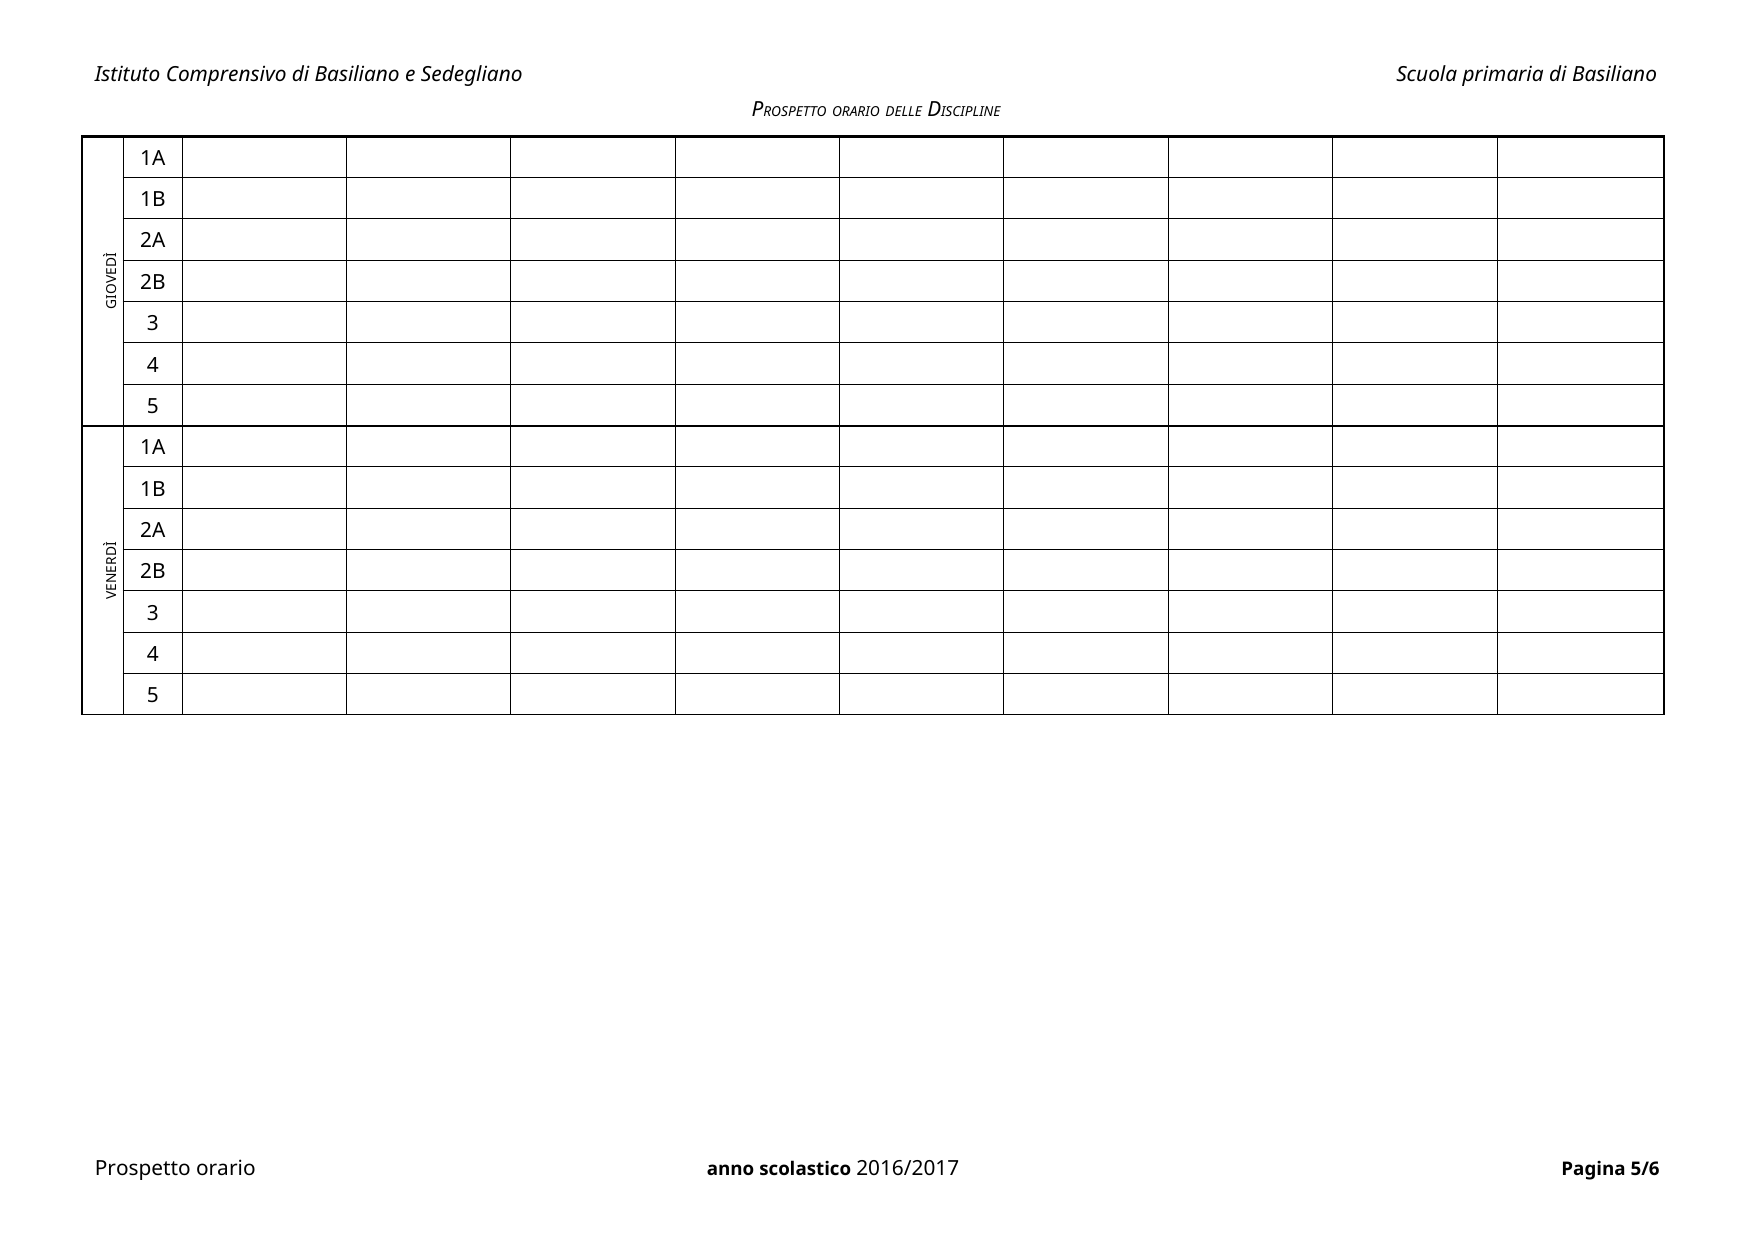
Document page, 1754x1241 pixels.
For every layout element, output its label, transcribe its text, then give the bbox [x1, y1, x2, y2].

table_cell [183, 219, 346, 259]
table_cell [1333, 261, 1497, 301]
table_cell [676, 343, 839, 383]
table_cell [1498, 674, 1663, 714]
table_cell [676, 633, 839, 673]
table_cell [1333, 427, 1497, 466]
table_cell [1169, 385, 1332, 425]
table_header [1004, 138, 1168, 177]
table_cell [1498, 591, 1663, 632]
table_cell [1498, 343, 1663, 383]
table_cell 1B [124, 178, 182, 218]
table_cell [840, 219, 1003, 259]
table_cell [1004, 302, 1168, 342]
table_cell [511, 591, 675, 632]
table_cell [1333, 467, 1497, 508]
table_cell [840, 178, 1003, 218]
table_header [840, 138, 1003, 177]
table_cell [1498, 261, 1663, 301]
table_cell [676, 550, 839, 590]
table_cell [183, 261, 346, 301]
table_cell venerdì [83, 427, 123, 714]
table_cell [1333, 591, 1497, 632]
table_cell 2A [124, 219, 182, 259]
table_header 1A [124, 138, 182, 177]
table_cell [676, 591, 839, 632]
table_cell [511, 509, 675, 549]
table_cell [183, 343, 346, 383]
table_cell 3 [124, 302, 182, 342]
table_cell [1498, 427, 1663, 466]
table_cell [1004, 178, 1168, 218]
table_cell [183, 550, 346, 590]
table_cell [840, 509, 1003, 549]
table_cell [1333, 385, 1497, 425]
table_cell [183, 178, 346, 218]
table_cell [347, 302, 510, 342]
table_header [183, 138, 346, 177]
table_cell [1498, 302, 1663, 342]
table_cell [347, 343, 510, 383]
table_cell [347, 219, 510, 259]
table_cell 4 [124, 633, 182, 673]
table_cell [840, 385, 1003, 425]
table_cell [676, 219, 839, 259]
table_header [511, 138, 675, 177]
table_cell [183, 633, 346, 673]
table_cell [511, 261, 675, 301]
table_cell [1333, 343, 1497, 383]
table_cell [676, 674, 839, 714]
table_cell [1169, 427, 1332, 466]
table_cell [183, 591, 346, 632]
table_cell [1169, 343, 1332, 383]
table_cell [1498, 385, 1663, 425]
table_cell [1169, 302, 1332, 342]
table_cell [676, 427, 839, 466]
table_header [1169, 138, 1332, 177]
table_cell [347, 467, 510, 508]
table_cell [511, 219, 675, 259]
table_cell [1169, 261, 1332, 301]
table_cell [1004, 674, 1168, 714]
table_cell [1498, 467, 1663, 508]
table_cell [676, 509, 839, 549]
table_cell [1004, 467, 1168, 508]
table_cell [840, 261, 1003, 301]
table_cell [511, 385, 675, 425]
table_cell [183, 385, 346, 425]
table_cell [1004, 427, 1168, 466]
table_header [347, 138, 510, 177]
table_cell [183, 427, 346, 466]
table_cell [1169, 550, 1332, 590]
table_cell [840, 550, 1003, 590]
table_cell [347, 591, 510, 632]
table_cell [676, 467, 839, 508]
table_cell [1169, 178, 1332, 218]
table_cell [840, 427, 1003, 466]
table_cell [1498, 509, 1663, 549]
table_cell [840, 591, 1003, 632]
table_cell [1333, 509, 1497, 549]
table_cell [1004, 591, 1168, 632]
table_cell [1333, 178, 1497, 218]
table_cell [840, 633, 1003, 673]
table_cell [676, 385, 839, 425]
table_cell [347, 633, 510, 673]
table_cell [1498, 633, 1663, 673]
table_cell 2B [124, 550, 182, 590]
table_cell [676, 261, 839, 301]
table_cell [1169, 591, 1332, 632]
table_cell 4 [124, 343, 182, 383]
table_header giovedì [83, 138, 123, 425]
table_cell [1498, 178, 1663, 218]
table_cell [1004, 550, 1168, 590]
table_cell [511, 467, 675, 508]
table_cell [347, 427, 510, 466]
table_cell [1004, 509, 1168, 549]
table_cell [183, 467, 346, 508]
table_header [1498, 138, 1663, 177]
table_cell [1004, 261, 1168, 301]
table_cell [840, 467, 1003, 508]
text Prospetto orario delle Discipline [94, 94, 1659, 123]
table_cell [676, 178, 839, 218]
table_cell [1169, 674, 1332, 714]
table_cell [183, 509, 346, 549]
table_cell 3 [124, 591, 182, 632]
table_cell [1004, 219, 1168, 259]
table_cell 2B [124, 261, 182, 301]
table_cell [511, 674, 675, 714]
table_cell [511, 550, 675, 590]
table_cell [347, 385, 510, 425]
table_cell 1B [124, 467, 182, 508]
table_cell [347, 178, 510, 218]
table_cell 2A [124, 509, 182, 549]
table_cell [183, 674, 346, 714]
table_cell [183, 302, 346, 342]
table_cell [511, 178, 675, 218]
table_cell [1169, 219, 1332, 259]
table_cell [511, 427, 675, 466]
table_cell [1169, 509, 1332, 549]
table_cell [511, 633, 675, 673]
table_cell [840, 343, 1003, 383]
table_cell 5 [124, 385, 182, 425]
table_cell 1A [124, 427, 182, 466]
table_cell [676, 302, 839, 342]
table_cell [1004, 343, 1168, 383]
table_cell [840, 674, 1003, 714]
table_cell 5 [124, 674, 182, 714]
table_cell [1169, 633, 1332, 673]
table_cell [1333, 550, 1497, 590]
table_cell [1169, 467, 1332, 508]
table_header [676, 138, 839, 177]
table_cell [1333, 674, 1497, 714]
table_cell [1498, 219, 1663, 259]
table_cell [511, 302, 675, 342]
table_cell [1004, 385, 1168, 425]
table_cell [1333, 302, 1497, 342]
table_header [1333, 138, 1497, 177]
table_cell [347, 550, 510, 590]
table_cell [347, 261, 510, 301]
table_cell [1004, 633, 1168, 673]
table_cell [1333, 633, 1497, 673]
table_cell [511, 343, 675, 383]
table_cell [1333, 219, 1497, 259]
table_cell [347, 509, 510, 549]
table_cell [347, 674, 510, 714]
table_cell [840, 302, 1003, 342]
table_cell [1498, 550, 1663, 590]
